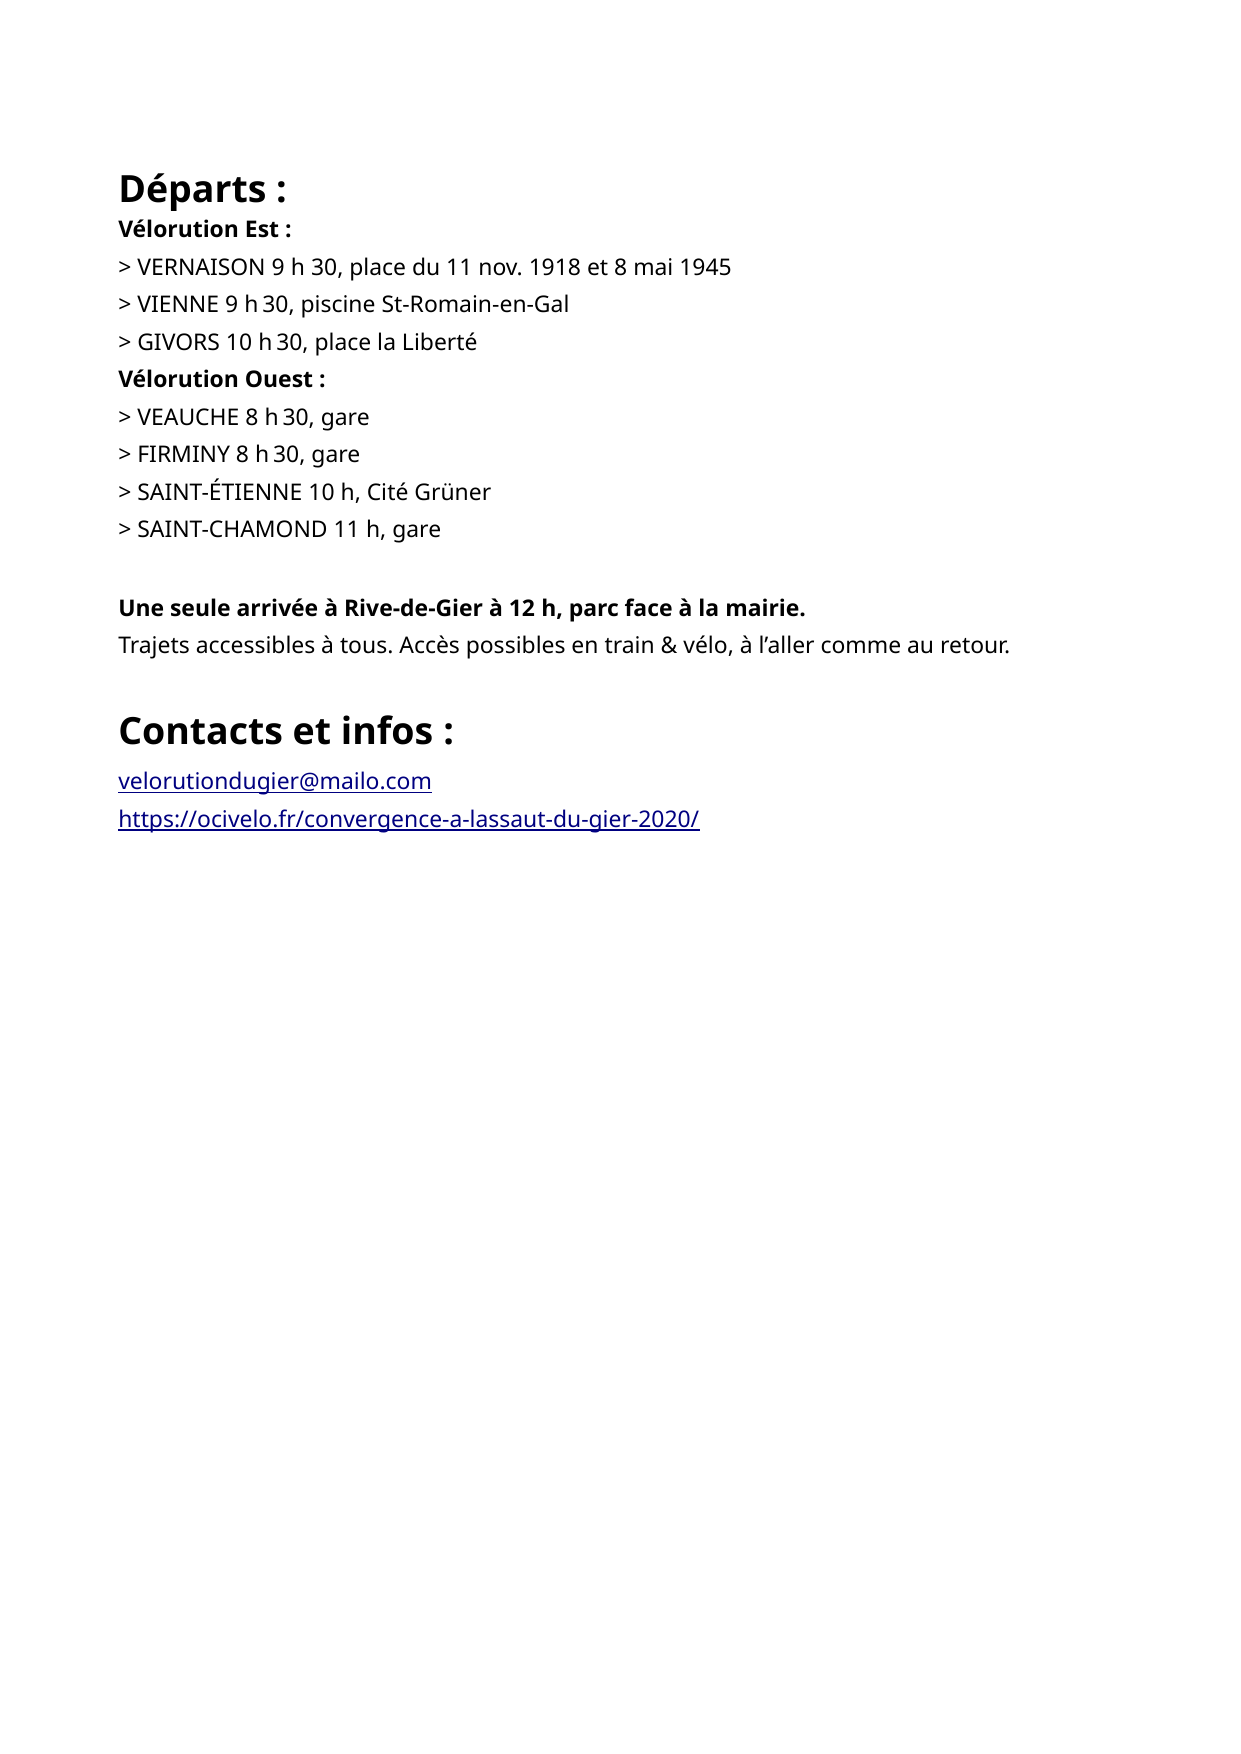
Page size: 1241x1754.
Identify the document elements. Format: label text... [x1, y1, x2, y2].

text velorutiondugier@mailo.com [118, 765, 1122, 797]
subtitle Départs : [118, 162, 1122, 213]
text Une seule arrivée à Rive-de-Gier à 12 h, parc face à la mairie. [118, 592, 1122, 623]
text > VERNAISON 9 h 30, place du 11 nov. 1918 et 8 mai 1945 > VIENNE 9 h 30, piscine St-Romain-en-Gal > GIVORS 10 h 30, place la Liberté [118, 251, 1122, 357]
text Vélorution Est : [118, 213, 1122, 244]
text Trajets accessibles à tous. Accès possibles en train & vélo, à l’aller comme au retour. [118, 629, 1122, 660]
text https://ocivelo.fr/convergence-a-lassaut-du-gier-2020/ [118, 803, 1122, 834]
text Contacts et infos : [118, 704, 1122, 755]
text Vélorution Ouest : [118, 363, 1122, 394]
text > VEAUCHE 8 h 30, gare > FIRMINY 8 h 30, gare > SAINT-ÉTIENNE 10 h, Cité Grüner > SAINT-CHAMOND 11 h, gare [118, 401, 1122, 544]
